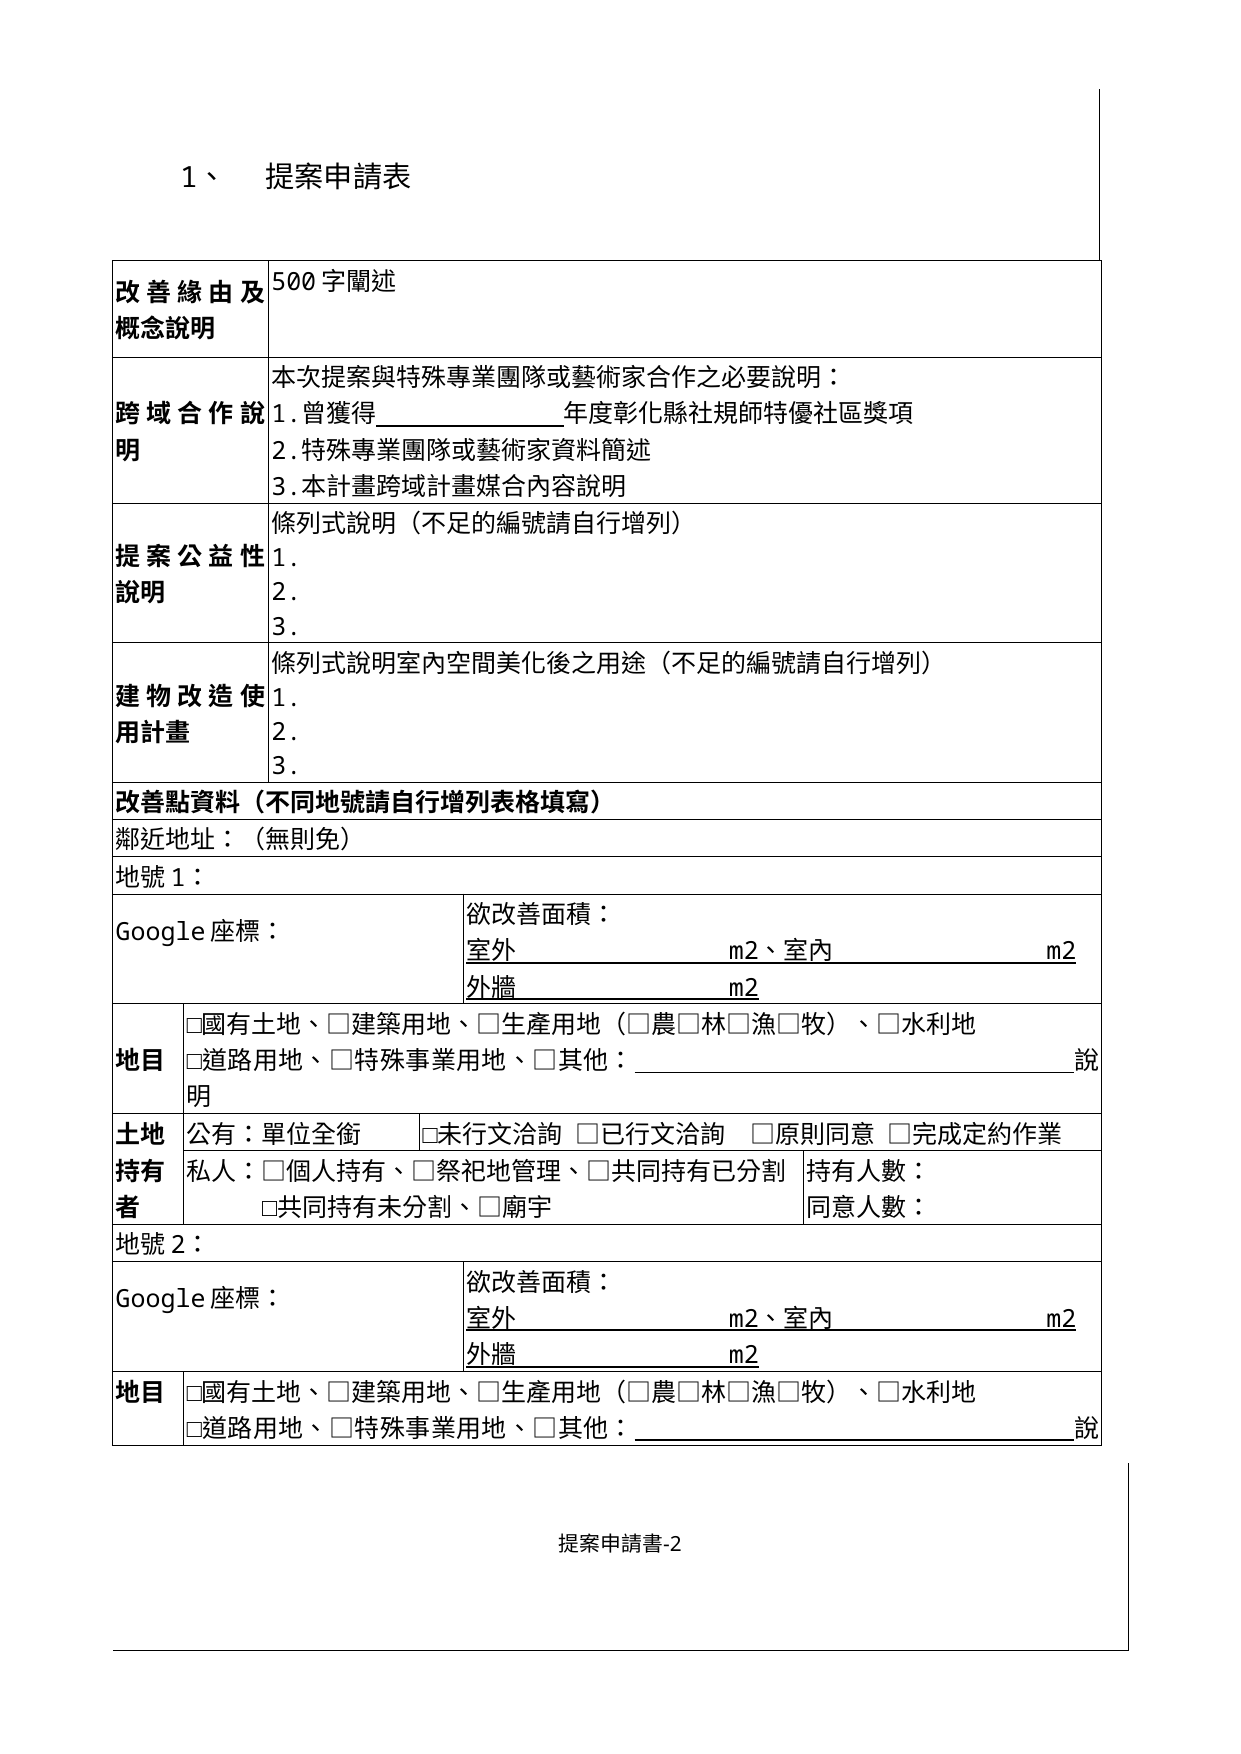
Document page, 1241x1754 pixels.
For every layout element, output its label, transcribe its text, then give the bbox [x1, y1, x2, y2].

table_cell 改善緣由及概念說明 [113, 261, 268, 357]
table_cell 跨域合作說明 [113, 358, 268, 503]
table_cell 改善點資料（不同地號請自行增列表格填寫） [113, 783, 1101, 819]
table_cell 條列式說明室內空間美化後之用途（不足的編號請自行增列） 1. 2. 3. [269, 643, 1101, 782]
table_header 提案申請表 [113, 89, 1099, 260]
table_cell 地目 [113, 1004, 183, 1113]
table_cell 建物改造使用計畫 [113, 643, 268, 782]
table_cell □國有土地、□建築用地、□生產用地（□農□林□漁□牧）、□水利地 □道路用地、□特殊事業用地、□其他： 說明 [184, 1004, 1101, 1113]
table_cell 提案公益性說明 [113, 504, 268, 642]
table_cell 地號1： [113, 857, 1101, 893]
table_cell 地號2： [113, 1225, 1101, 1261]
table_cell 條列式說明（不足的編號請自行增列） 1. 2. 3. [269, 504, 1101, 642]
table_cell 欲改善面積： 室外 m2、室內 m2 外牆 m2 [464, 1262, 1101, 1371]
table_cell 500字闡述 [269, 261, 1101, 357]
table_cell 公有：單位全銜 [184, 1114, 419, 1150]
table_cell Google座標： [113, 1262, 463, 1371]
table_cell 鄰近地址：（無則免） [113, 820, 1101, 856]
table_cell 持有人數： 同意人數： [804, 1151, 1101, 1224]
table_cell □未行文洽詢 □已行文洽詢 □原則同意 □完成定約作業 [420, 1114, 1101, 1150]
table_cell 本次提案與特殊專業團隊或藝術家合作之必要說明： 1.曾獲得 年度彰化縣社規師特優社區獎項 2.特殊專業團隊或藝術家資料簡述 3.本計畫跨域計畫媒合內容說明 [269, 358, 1101, 503]
table_cell □國有土地、□建築用地、□生產用地（□農□林□漁□牧）、□水利地 □道路用地、□特殊事業用地、□其他： 說 [184, 1372, 1101, 1444]
table_cell Google座標： [113, 895, 463, 1003]
table_cell 地目 [113, 1372, 183, 1444]
table_cell 欲改善面積： 室外 m2、室內 m2 外牆 m2 [464, 895, 1101, 1003]
table_cell 土地 持有 者 [113, 1114, 183, 1224]
table_cell 私人：□個人持有、□祭祀地管理、□共同持有已分割 □共同持有未分割、□廟宇 [184, 1151, 803, 1224]
